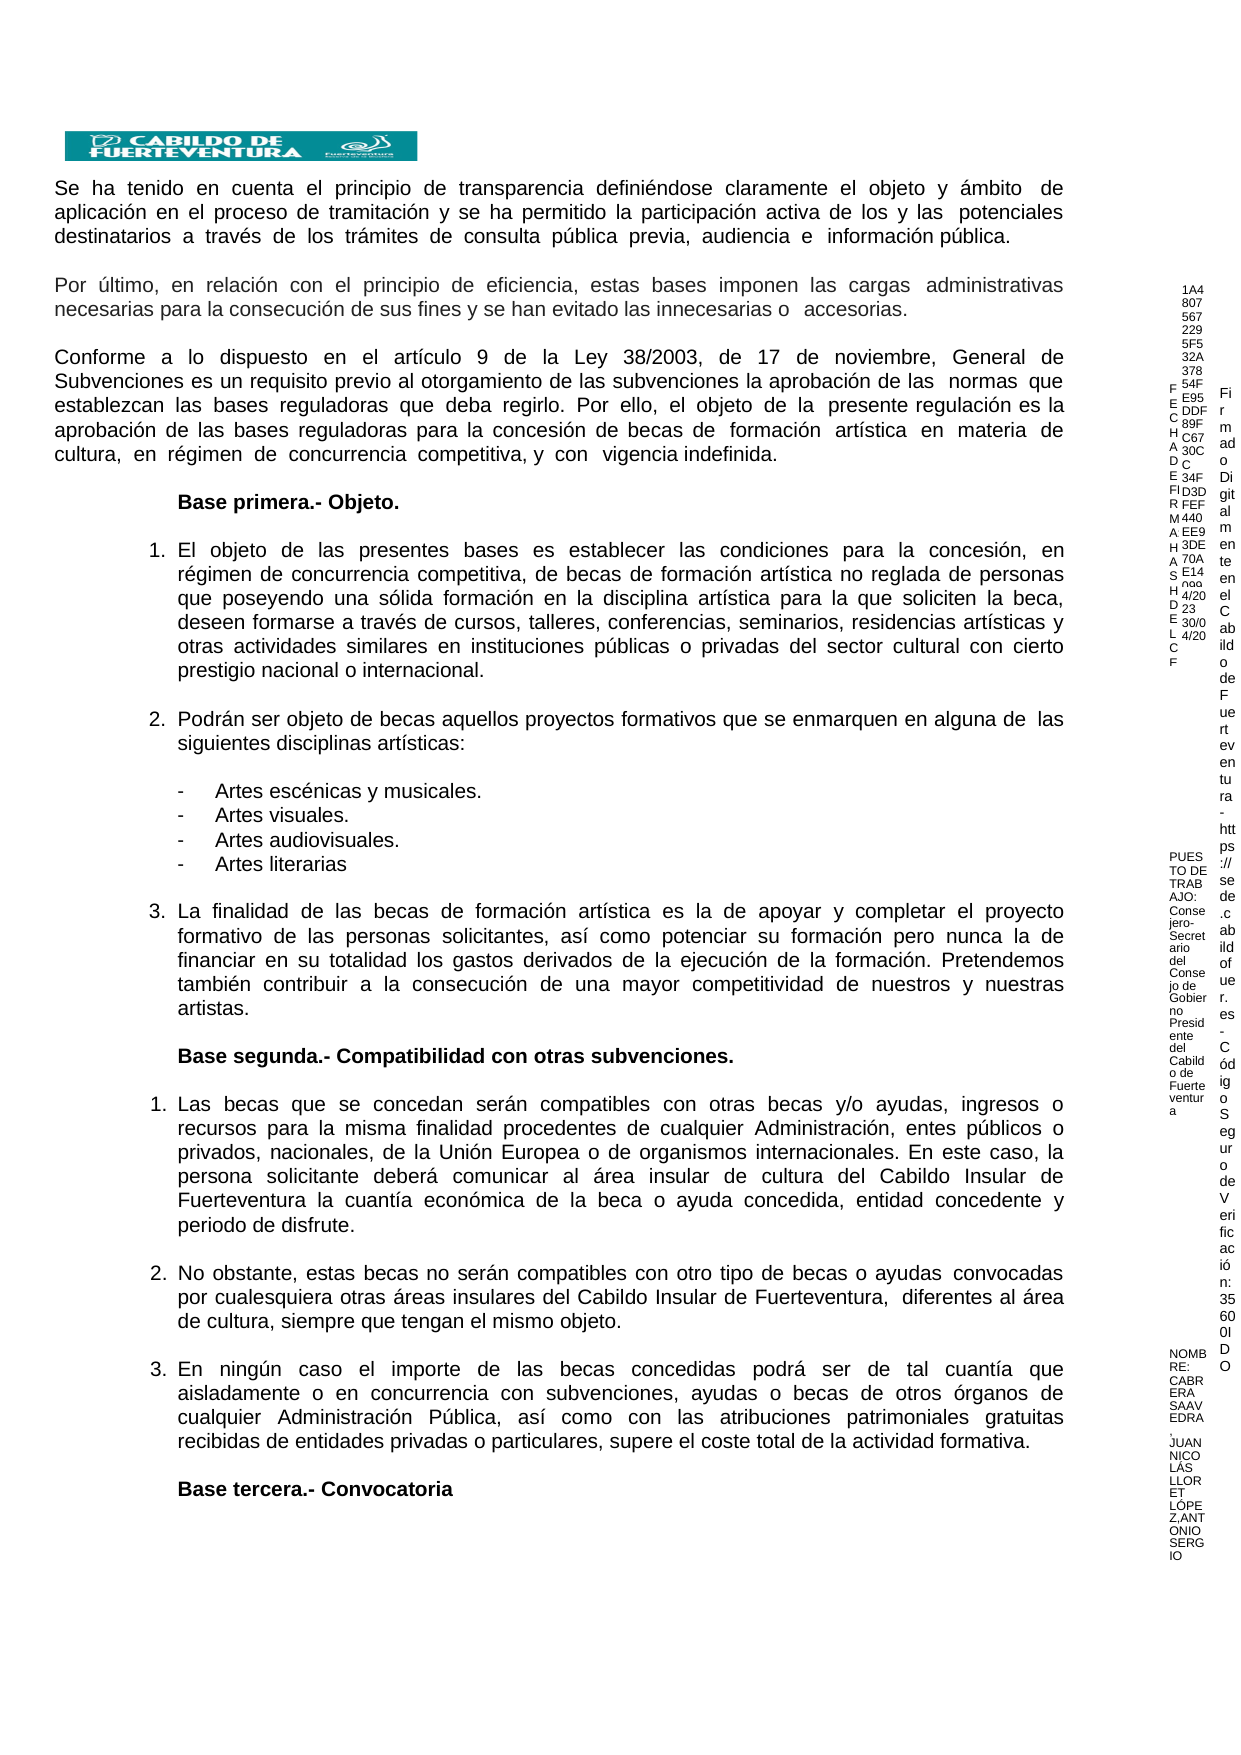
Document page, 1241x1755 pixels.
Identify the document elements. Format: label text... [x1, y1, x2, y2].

list 30/04/2023 [1182, 616, 1209, 642]
list CABRERA SAAVEDRA, JUAN NICOLÁS LLORET LÓPEZ,ANTONIO SERGIO [1169, 1375, 1207, 1563]
text Por último, en relación con el principio de eficiencia, estas bases imponen las cargas administrativas necesarias para la consecución de sus fines y se han evitado las innecesarias o accesorias. [54, 272, 1064, 321]
list La finalidad de las becas de formación artística es la de apoyar y completar el proyecto formativo de las personas solicitantes, así como potenciar su formación pero nunca la de financiar en su totalidad los gastos derivados de la ejecución de la formación. Pretendemos también contribuir a la consecución de una mayor competitividad de nuestros y nuestras artistas. [149, 899, 1064, 1020]
text 1A48075672295F532A37854FE95DDF89FC6730CC [1182, 284, 1209, 472]
text Firmado Digitalmente en el Cabildo de Fuerteventura - https://sede.cabildofuer.es - Código Seguro de Verificación: 35600IDOC2546B9FEC51F1554388 [1219, 385, 1236, 1371]
list El objeto de las presentes bases es establecer las condiciones para la concesión, en régimen de concurrencia competitiva, de becas de formación artística no reglada de personas que poseyendo una sólida formación en la disciplina artística para la que soliciten la beca, deseen formarse a través de cursos, talleres, conferencias, seminarios, residencias artísticas y otras actividades similares en instituciones públicas o privadas del sector cultural con cierto prestigio nacional o internacional. [149, 537, 1064, 682]
list Artes escénicas y musicales. [177, 779, 1217, 803]
list Las becas que se concedan serán compatibles con otras becas y/o ayudas, ingresos o recursos para la misma finalidad procedentes de cualquier Administración, entes públicos o privados, nacionales, de la Unión Europea o de organismos internacionales. En este caso, la persona solicitante deberá comunicar al área insular de cultura del Cabildo Insular de Fuerteventura la cuantía económica de la beca o ayuda concedida, entidad concedente y periodo de disfrute. [150, 1092, 1064, 1236]
text Conforme a lo dispuesto en el artículo 9 de la Ley 38/2003, de 17 de noviembre, General de Subvenciones es un requisito previo al otorgamiento de las subvenciones la aprobación de las normas que establezcan las bases reguladoras que deba regirlo. Por ello, el objeto de la presente regulación es la aprobación de las bases reguladoras para la concesión de becas de formación artística en materia de cultura, en régimen de concurrencia competitiva, y con vigencia indefinida. [54, 345, 1064, 466]
list No obstante, estas becas no serán compatibles con otro tipo de becas o ayudas convocadas por cualesquiera otras áreas insulares del Cabildo Insular de Fuerteventura, diferentes al área de cultura, siempre que tengan el mismo objeto. [150, 1261, 1064, 1333]
text FECHA DE FIRMA: HASH DEL CERTIFICADO: [1169, 382, 1184, 665]
list [1167, 1347, 1209, 1581]
subtitle [1209, 1477, 1241, 1501]
list Podrán ser objeto de becas aquellos proyectos formativos que se enmarquen en alguna de las siguientes disciplinas artísticas: [149, 706, 1064, 754]
subtitle Base tercera.- Convocatoria [177, 1477, 1167, 1501]
list 24/04/2023 [1182, 587, 1209, 616]
list PUESTO DE TRABAJO: [1169, 851, 1209, 904]
list Artes audiovisuales. [177, 828, 1217, 1114]
subtitle Base primera.- Objeto. [177, 489, 1167, 513]
list En ningún caso el importe de las becas concedidas podrá ser de tal cuantía que aisladamente o en concurrencia con subvenciones, ayudas o becas de otros órganos de cualquier Administración Pública, así como con las atribuciones patrimoniales gratuitas recibidas de entidades privadas o particulares, supere el coste total de la actividad formativa. [150, 1357, 1064, 1453]
text Se ha tenido en cuenta el principio de transparencia definiéndose claramente el objeto y ámbito de aplicación en el proceso de tramitación y se ha permitido la participación activa de los y las potenciales destinatarios a través de los trámites de consulta pública previa, audiencia e información pública. [54, 176, 1064, 248]
list Artes literarias [177, 852, 1167, 877]
subtitle Base segunda.- Compatibilidad con otras subvenciones. [177, 1043, 1167, 1067]
text [1179, 283, 1209, 587]
text 34FD3DFEF440EE93DE70AE140996B1C6668F08F5 [1182, 472, 1209, 587]
picture [64, 131, 418, 161]
list Artes visuales. [177, 803, 1217, 828]
list Consejero-Secretario del Consejo de Gobierno Presidente del Cabildo de Fuerteventura [1169, 905, 1207, 1114]
list NOMBRE: [1169, 1348, 1209, 1374]
